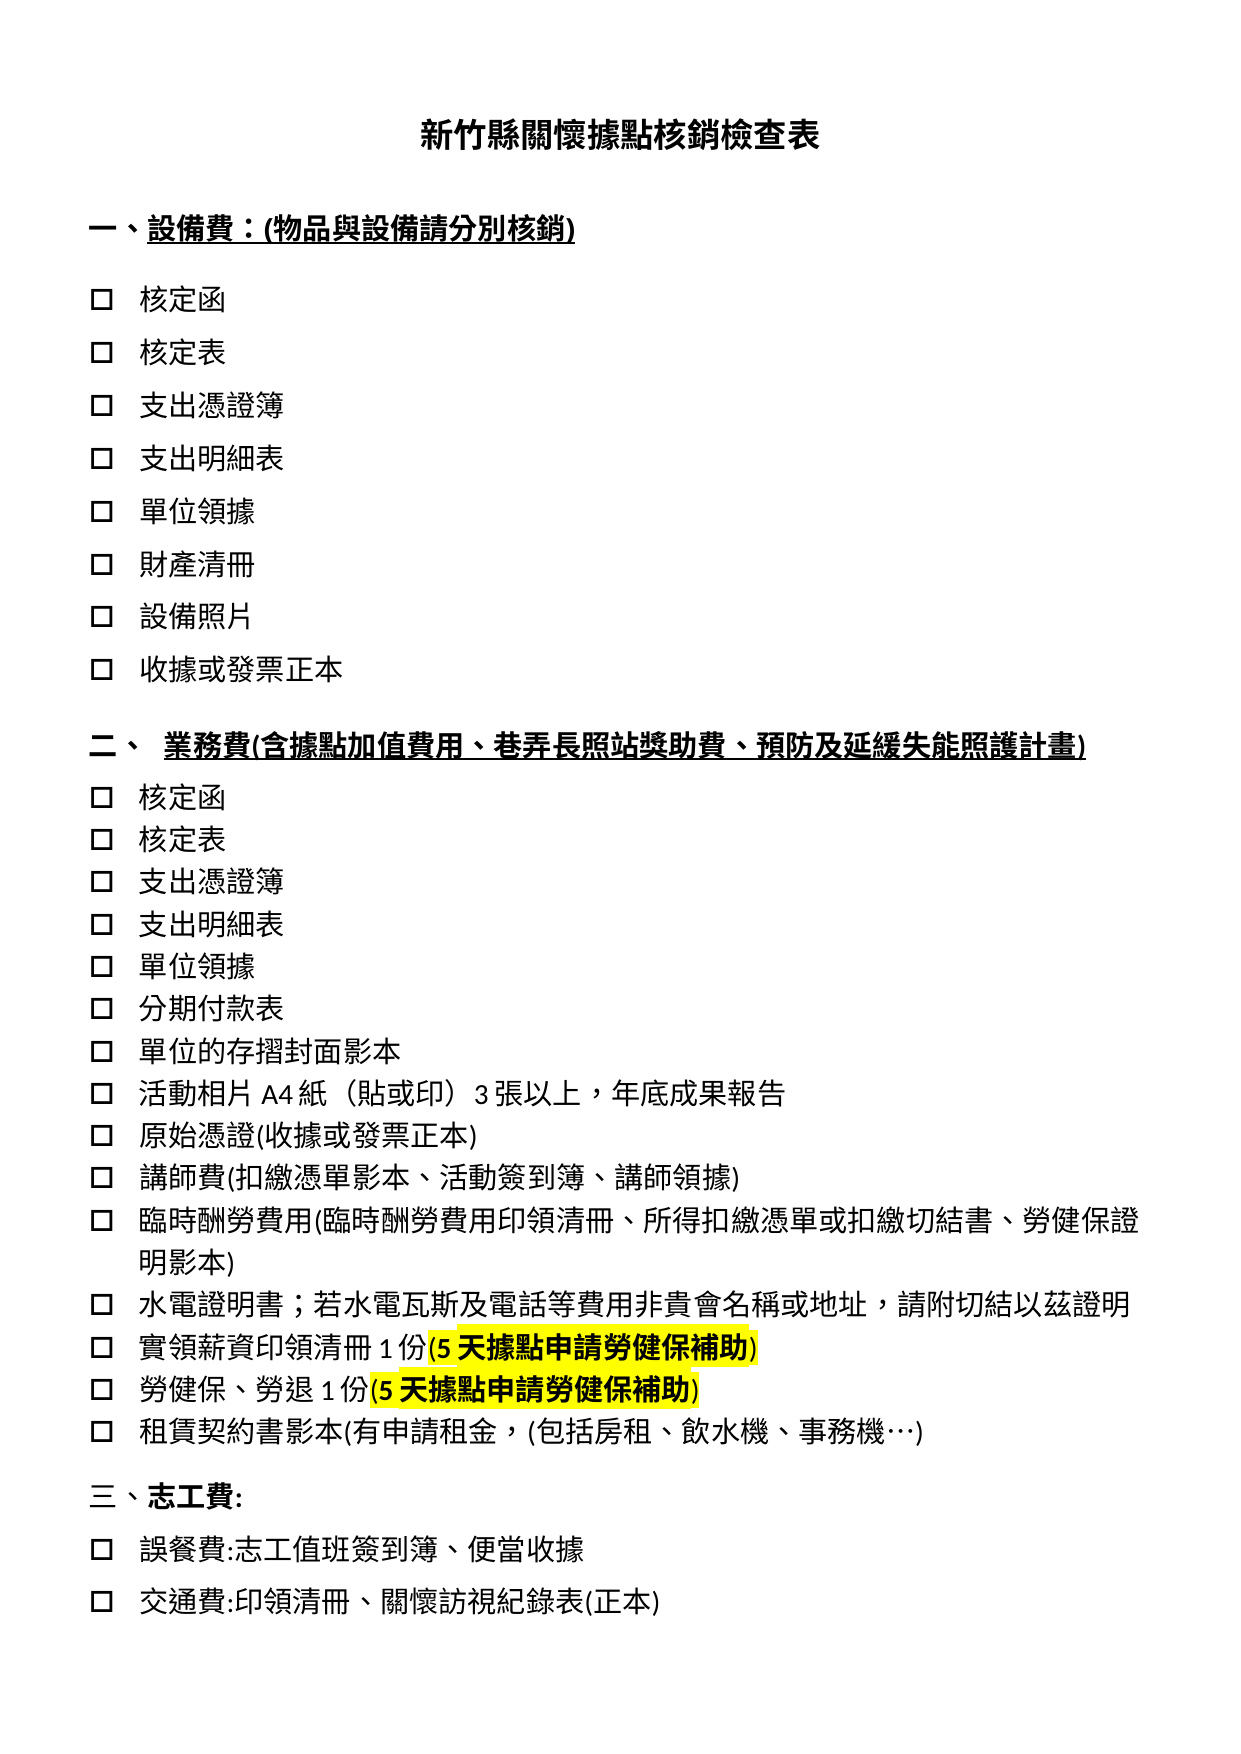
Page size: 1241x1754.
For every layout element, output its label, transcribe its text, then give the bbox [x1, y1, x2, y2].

list 誤餐費:志工值班簽到簿、便當收據 [89, 1526, 1152, 1568]
list 分期付款表 [89, 986, 1152, 1028]
list 核定函 [89, 774, 1152, 817]
list 核定函 [89, 277, 1152, 319]
list 單位領據 [89, 944, 1152, 986]
list 單位領據 [89, 488, 1152, 531]
list 核定表 [89, 817, 1152, 859]
text 新竹縣關懷據點核銷檢查表 [89, 89, 1152, 164]
list 設備照片 [89, 594, 1152, 636]
list 核定表 [89, 330, 1152, 372]
list 交通費:印領清冊、關懷訪視紀錄表(正本) [89, 1579, 1152, 1621]
text 三、志工費: [89, 1451, 1152, 1526]
list 勞健保、勞退1份(5天據點申請勞健保補助) [89, 1367, 1152, 1409]
list 單位的存摺封面影本 [89, 1028, 1152, 1071]
list 業務費(含據點加值費用、巷弄長照站獎助費、預防及延緩失能照護計畫) [89, 699, 1152, 774]
list 實領薪資印領清冊1份(5天據點申請勞健保補助) [89, 1324, 1152, 1367]
list 收據或發票正本 [89, 647, 1152, 689]
list 支出憑證簿 [89, 859, 1152, 901]
list 原始憑證(收據或發票正本) [89, 1113, 1152, 1155]
list 活動相片A4紙（貼或印）3張以上，年底成果報告 [89, 1071, 1152, 1113]
list 講師費(扣繳憑單影本、活動簽到簿、講師領據) [89, 1155, 1152, 1197]
list 臨時酬勞費用(臨時酬勞費用印領清冊、所得扣繳憑單或扣繳切結書、勞健保證明影本) [89, 1197, 1152, 1282]
list 支出明細表 [89, 435, 1152, 478]
list 財產清冊 [89, 541, 1152, 583]
list 水電證明書；若水電瓦斯及電話等費用非貴會名稱或地址，請附切結以茲證明 [89, 1282, 1152, 1324]
text 一、設備費：(物品與設備請分別核銷) [89, 183, 1152, 258]
list 支出明細表 [89, 901, 1152, 944]
list 支出憑證簿 [89, 383, 1152, 425]
list 租賃契約書影本(有申請租金，(包括房租、飲水機、事務機…) [89, 1409, 1152, 1451]
